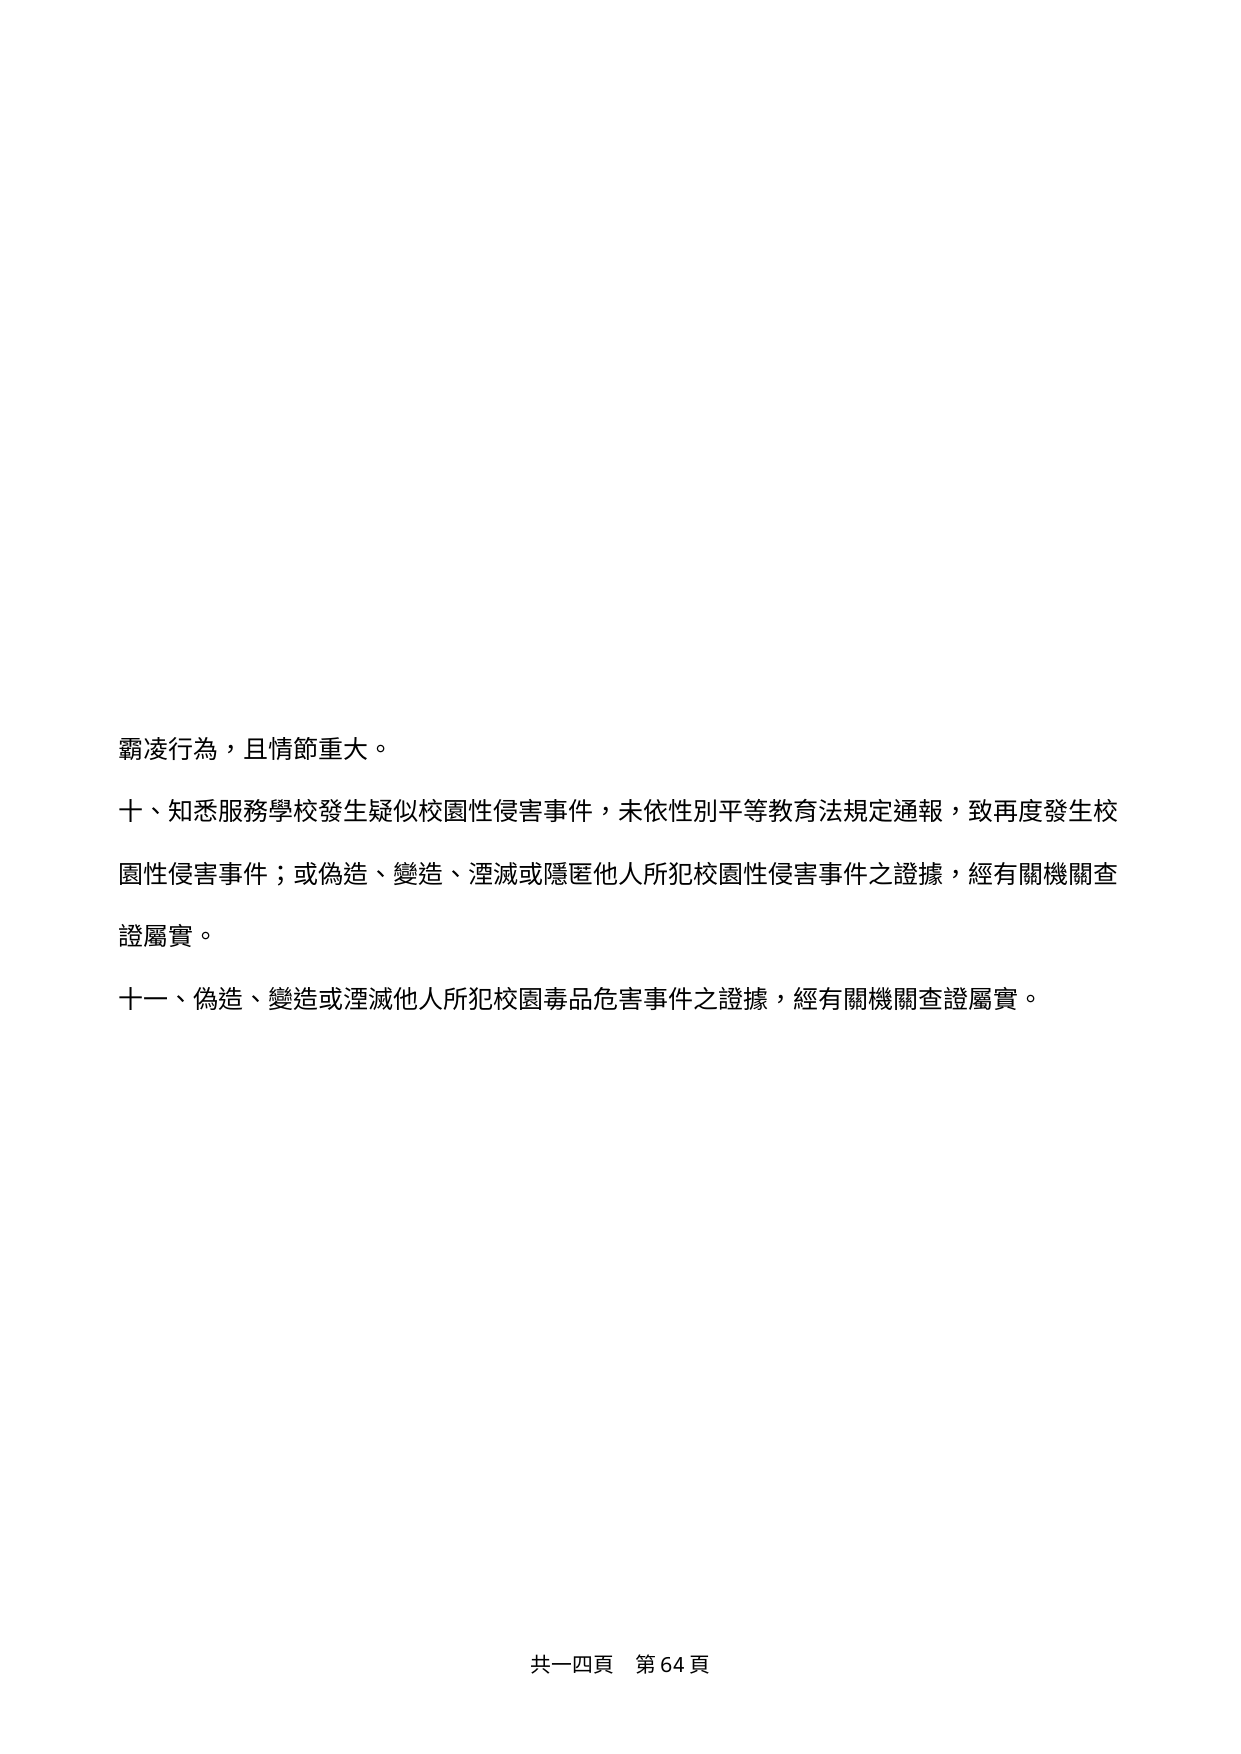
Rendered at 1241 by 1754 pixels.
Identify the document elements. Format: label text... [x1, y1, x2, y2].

text 十一、偽造、變造或湮滅他人所犯校園毒品危害事件之證據，經有關機關查證屬實。 [118, 956, 1122, 1018]
text 十、知悉服務學校發生疑似校園性侵害事件，未依性別平等教育法規定通報，致再度發生校園性侵害事件；或偽造、變造、湮滅或隱匿他人所犯校園性侵害事件之證據，經有關機關查證屬實。 [118, 768, 1122, 956]
text 霸凌行為，且情節重大。 [118, 706, 1122, 768]
